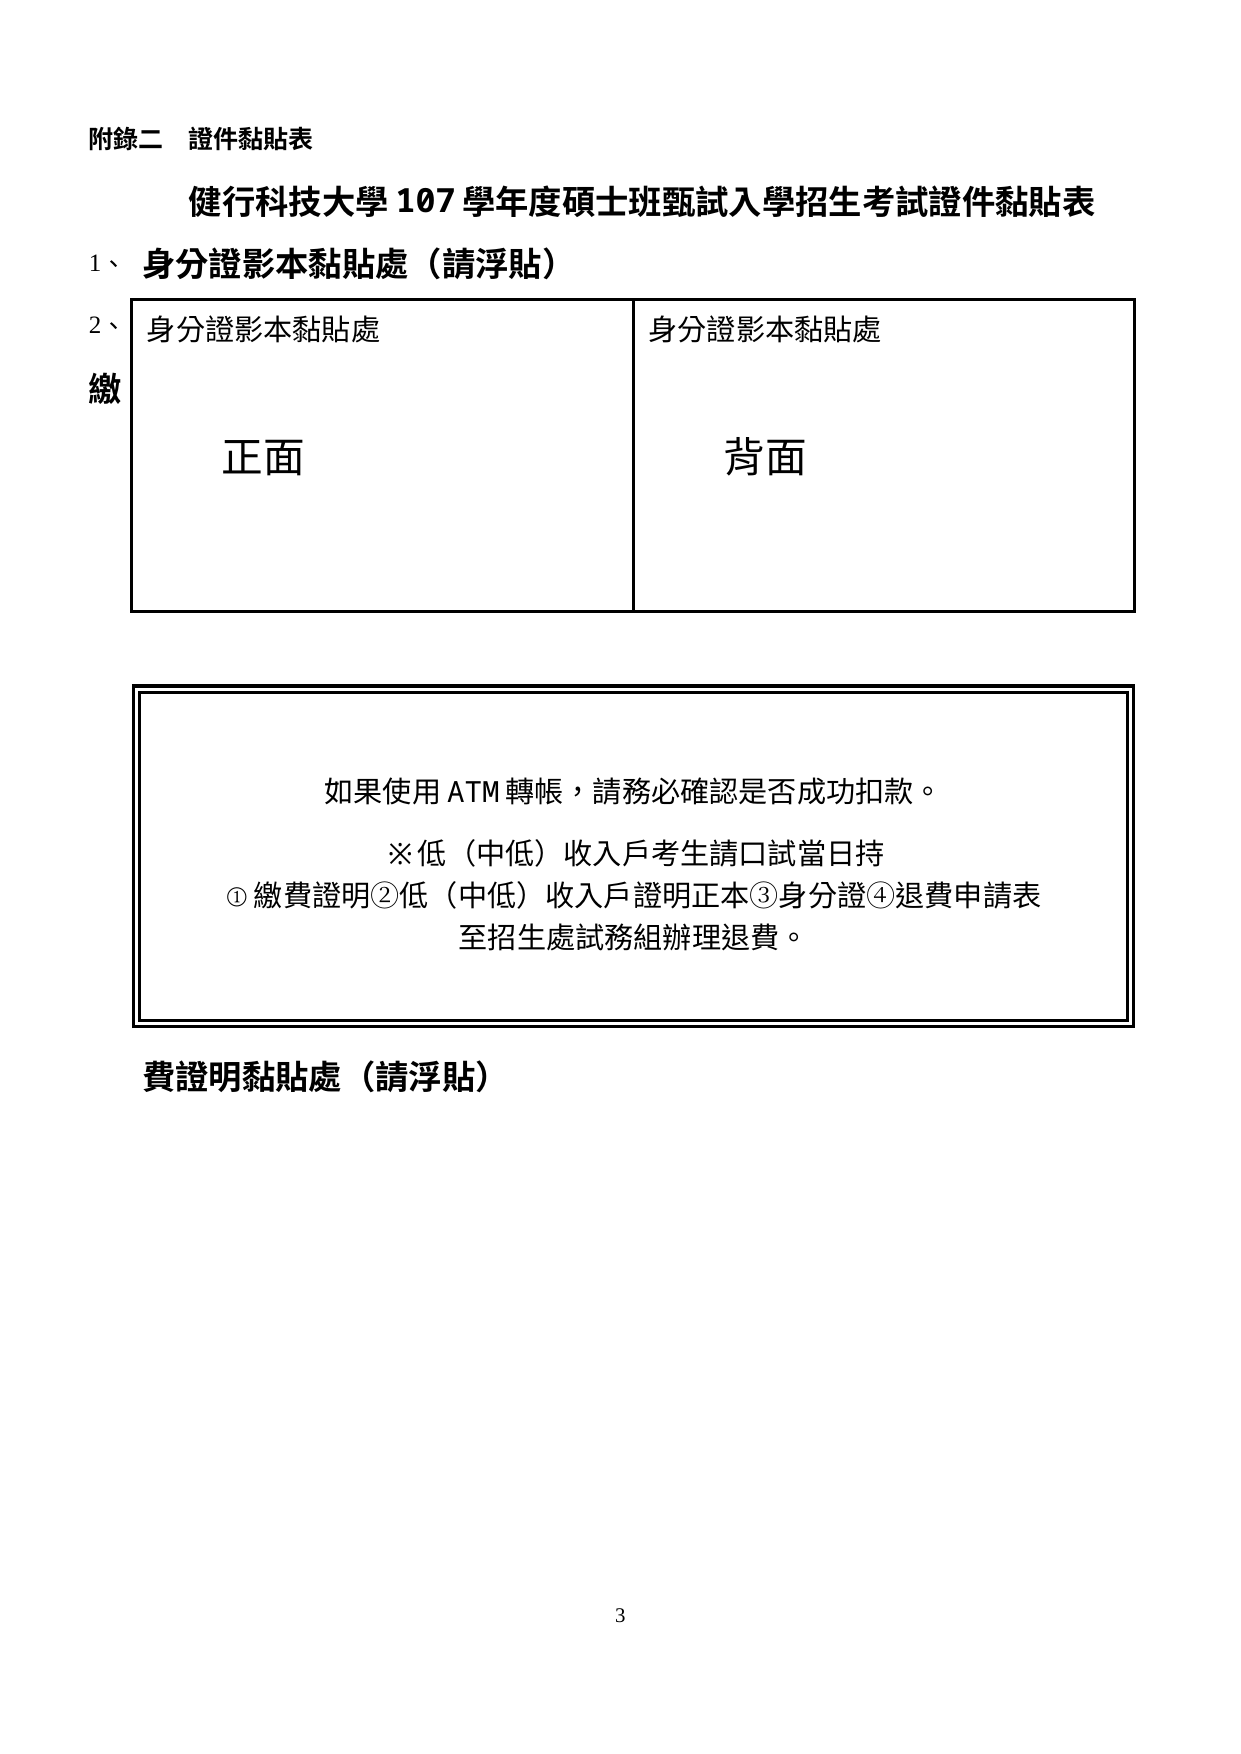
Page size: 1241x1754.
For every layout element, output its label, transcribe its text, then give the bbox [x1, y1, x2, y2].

text 附錄二 證件黏貼表 [89, 96, 1152, 158]
text 健行科技大學107學年度碩士班甄試入學招生考試證件黏貼表 [89, 158, 1152, 221]
list 身分證影本黏貼處（請浮貼） [89, 221, 1152, 283]
list 繳費證明黏貼處（請浮貼） [89, 283, 1152, 1096]
list ※低（中低）收入戶考生請口試當日持 ①繳費證明②低（中低）收入戶證明正本③身分證④退費申請表 至招生處試務組辦理退費。 [156, 830, 1111, 957]
list 如果使用ATM轉帳，請務必確認是否成功扣款。 [156, 769, 1111, 811]
